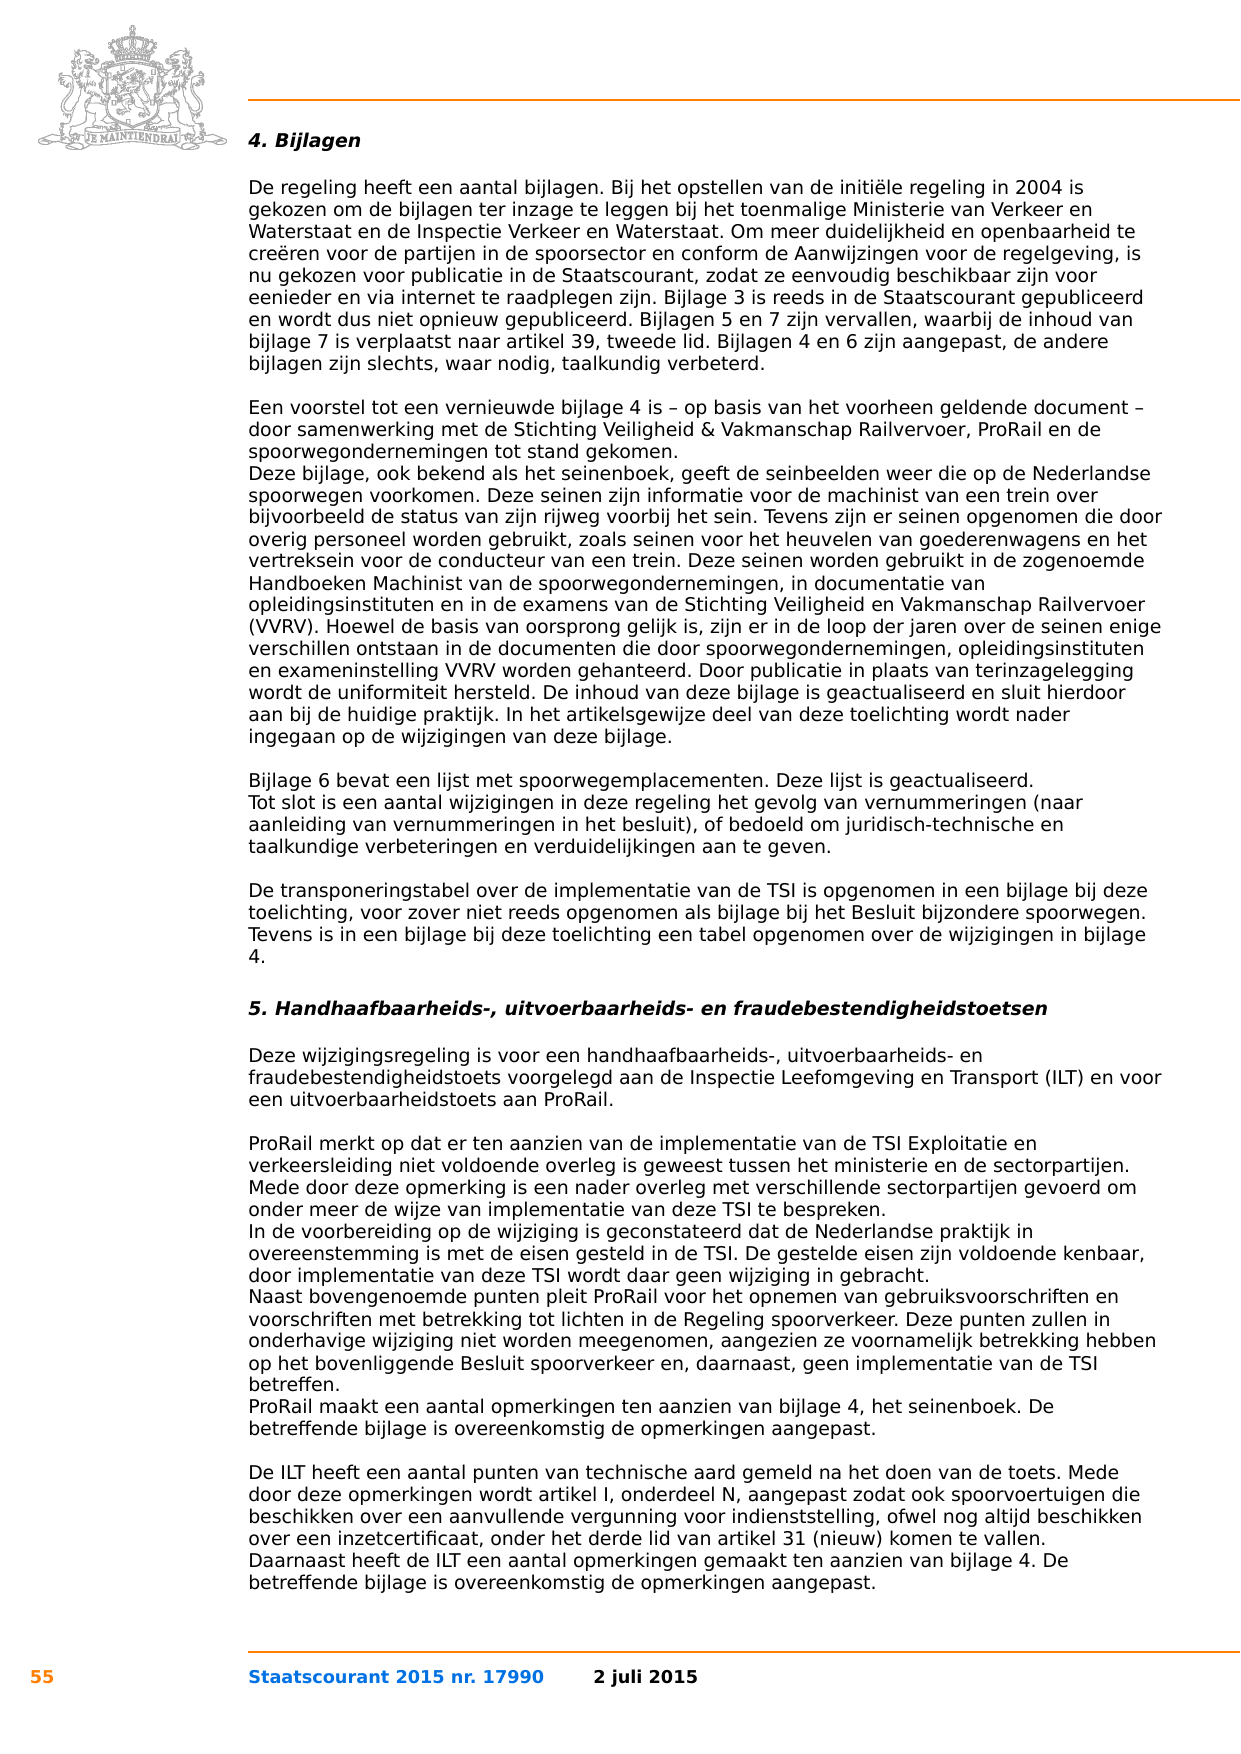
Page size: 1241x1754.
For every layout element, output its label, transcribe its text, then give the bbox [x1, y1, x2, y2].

text Daarnaast heeft de ILT een aantal opmerkingen gemaakt ten aanzien van bijlage 4. De betreffende bijlage is overeenkomstig de opmerkingen aangepast. [248, 1550, 1163, 1594]
text Bijlage 6 bevat een lijst met spoorwegemplacementen. Deze lijst is geactualiseerd. [248, 770, 1163, 792]
text ProRail maakt een aantal opmerkingen ten aanzien van bijlage 4, het seinenboek. De betreffende bijlage is overeenkomstig de opmerkingen aangepast. [248, 1396, 1163, 1440]
text De ILT heeft een aantal punten van technische aard gemeld na het doen van de toets. Mede door deze opmerkingen wordt artikel I, onderdeel N, aangepast zodat ook spoorvoertuigen die beschikken over een aanvullende vergunning voor indienststelling, ofwel nog altijd beschikken over een inzetcertificaat, onder het derde lid van artikel 31 (nieuw) komen te vallen. [248, 1462, 1163, 1550]
text De transponeringstabel over de implementatie van de TSI is opgenomen in een bijlage bij deze toelichting, voor zover niet reeds opgenomen als bijlage bij het Besluit bijzondere spoorwegen. Tevens is in een bijlage bij deze toelichting een tabel opgenomen over de wijzigingen in bijlage 4. [248, 880, 1163, 968]
text Tot slot is een aantal wijzigingen in deze regeling het gevolg van vernummeringen (naar aanleiding van vernummeringen in het besluit), of bedoeld om juridisch-technische en taalkundige verbeteringen en verduidelijkingen aan te geven. [248, 792, 1163, 858]
text Een voorstel tot een vernieuwde bijlage 4 is – op basis van het voorheen geldende document – door samenwerking met de Stichting Veiligheid & Vakmanschap Railvervoer, ProRail en de spoorwegondernemingen tot stand gekomen. [248, 397, 1163, 462]
text ProRail merkt op dat er ten aanzien van de implementatie van de TSI Exploitatie en verkeersleiding niet voldoende overleg is geweest tussen het ministerie en de sectorpartijen. Mede door deze opmerking is een nader overleg met verschillende sectorpartijen gevoerd om onder meer de wijze van implementatie van deze TSI te bespreken. [248, 1133, 1163, 1221]
text Deze wijzigingsregeling is voor een handhaafbaarheids-, uitvoerbaarheids- en fraudebestendigheidstoets voorgelegd aan de Inspectie Leefomgeving en Transport (ILT) en voor een uitvoerbaarheidstoets aan ProRail. [248, 1045, 1163, 1111]
text De regeling heeft een aantal bijlagen. Bij het opstellen van de initiële regeling in 2004 is gekozen om de bijlagen ter inzage te leggen bij het toenmalige Ministerie van Verkeer en Waterstaat en de Inspectie Verkeer en Waterstaat. Om meer duidelijkheid en openbaarheid te creëren voor de partijen in de spoorsector en conform de Aanwijzingen voor de regelgeving, is nu gekozen voor publicatie in de Staatscourant, zodat ze eenvoudig beschikbaar zijn voor eenieder en via internet te raadplegen zijn. Bijlage 3 is reeds in de Staatscourant gepubliceerd en wordt dus niet opnieuw gepubliceerd. Bijlagen 5 en 7 zijn vervallen, waarbij de inhoud van bijlage 7 is verplaatst naar artikel 39, tweede lid. Bijlagen 4 en 6 zijn aangepast, de andere bijlagen zijn slechts, waar nodig, taalkundig verbeterd. [248, 177, 1163, 375]
subtitle 5. Handhaafbaarheids-, uitvoerbaarheids- en fraudebestendigheidstoetsen [248, 998, 1163, 1020]
picture [38, 25, 227, 150]
subtitle 4. Bijlagen [248, 130, 1163, 152]
text In de voorbereiding op de wijziging is geconstateerd dat de Nederlandse praktijk in overeenstemming is met de eisen gesteld in de TSI. De gestelde eisen zijn voldoende kenbaar, door implementatie van deze TSI wordt daar geen wijziging in gebracht. [248, 1221, 1163, 1286]
text Naast bovengenoemde punten pleit ProRail voor het opnemen van gebruiksvoorschriften en voorschriften met betrekking tot lichten in de Regeling spoorverkeer. Deze punten zullen in onderhavige wijziging niet worden meegenomen, aangezien ze voornamelijk betrekking hebben op het bovenliggende Besluit spoorverkeer en, daarnaast, geen implementatie van de TSI betreffen. [248, 1286, 1163, 1396]
text Deze bijlage, ook bekend als het seinenboek, geeft de seinbeelden weer die op de Nederlandse spoorwegen voorkomen. Deze seinen zijn informatie voor de machinist van een trein over bijvoorbeeld de status van zijn rijweg voorbij het sein. Tevens zijn er seinen opgenomen die door overig personeel worden gebruikt, zoals seinen voor het heuvelen van goederenwagens en het vertreksein voor de conducteur van een trein. Deze seinen worden gebruikt in de zogenoemde Handboeken Machinist van de spoorwegondernemingen, in documentatie van opleidingsinstituten en in de examens van de Stichting Veiligheid en Vakmanschap Railvervoer (VVRV). Hoewel de basis van oorsprong gelijk is, zijn er in de loop der jaren over de seinen enige verschillen ontstaan in de documenten die door spoorwegondernemingen, opleidingsinstituten en exameninstelling VVRV worden gehanteerd. Door publicatie in plaats van terinzagelegging wordt de uniformiteit hersteld. De inhoud van deze bijlage is geactualiseerd en sluit hierdoor aan bij de huidige praktijk. In het artikelsgewijze deel van deze toelichting wordt nader ingegaan op de wijzigingen van deze bijlage. [248, 462, 1163, 748]
